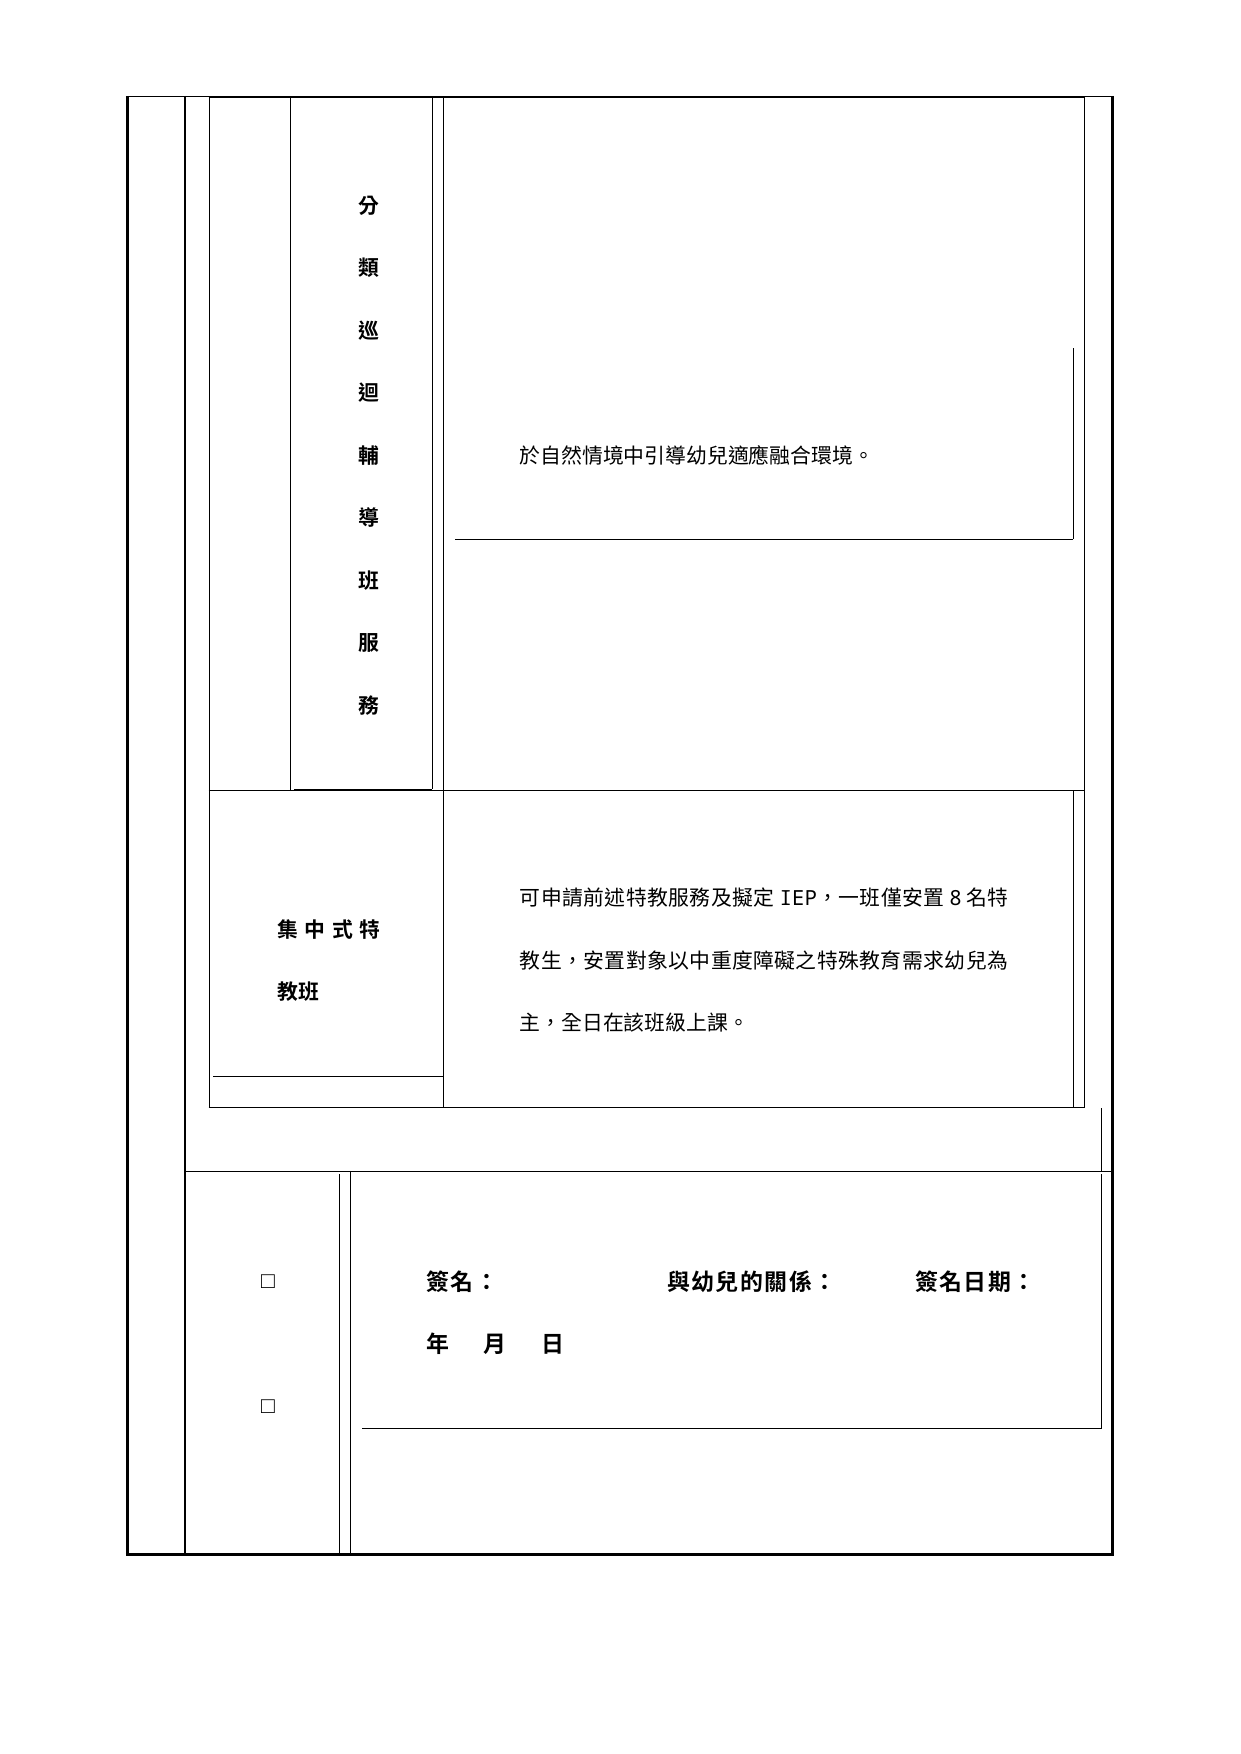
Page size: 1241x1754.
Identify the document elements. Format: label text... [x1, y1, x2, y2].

table_cell 可申請前述特教服務及擬定IEP，一班僅安置8名特教生，安置對象以中重度障礙之特殊教育需求幼兒為主，全日在該班級上課。 [444, 791, 1073, 1107]
table_cell 於自然情境中引導幼兒適應融合環境。 [444, 98, 1084, 789]
table_cell 分類巡迴輔導班服務 [291, 98, 432, 789]
table_cell □法定代理人 □實際照顧者 [186, 1172, 350, 1553]
table_cell [1074, 791, 1084, 1107]
table_cell 集中式特教班 [210, 791, 443, 1107]
table_cell ★法定代理人或實際照顧者希望安置的幼兒園及班型（勾選）： *安置幼兒園查詢： ▲公立及非營利幼兒園名單可至「全國教保資訊網」(https://www.ece.moe.edu.tw/)查詢。 ▲集中式特教班名單可至「臺中市特教資訊網→家長專區→學前階段→就學資訊→集中式特教班」查詢(https://spec.tc.edu.tw/page/d5da858c-68be-4eaf-86bc-c0eb234122f7)。 *安置教育型態說明： [210, 98, 290, 790]
table_cell [433, 98, 443, 789]
table_cell ★法定代理人或實際照顧者希望安置的幼兒園及班型（勾選）： *安置幼兒園查詢： ▲公立及非營利幼兒園名單可至「全國教保資訊網」(https://www.ece.moe.edu.tw/)查詢。 ▲集中式特教班名單可至「臺中市特教資訊網→家長專區→學前階段→就學資訊→集中式特教班」查詢(https://spec.tc.edu.tw/page/d5da858c-68be-4eaf-86bc-c0eb234122f7)。 *安置教育型態說明： [186, 97, 1111, 1171]
table_cell 簽名： 與幼兒的關係： 簽名日期： 年 月 日 [351, 1172, 1111, 1553]
table_cell 家 長 意 見 調 查 [129, 97, 184, 1553]
